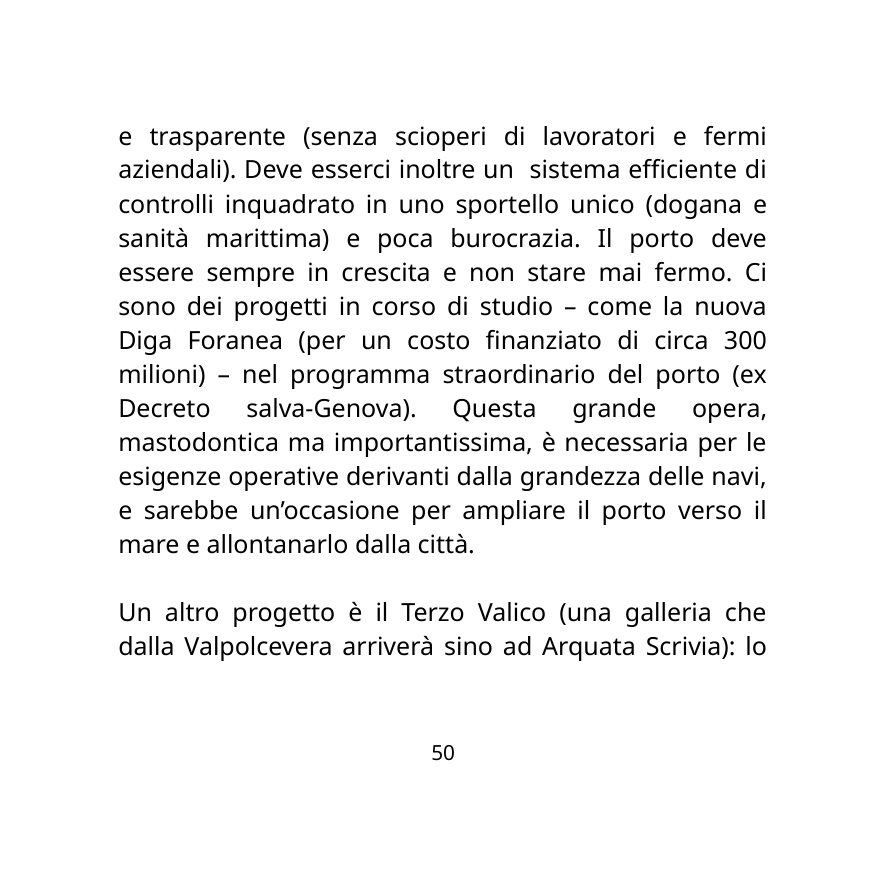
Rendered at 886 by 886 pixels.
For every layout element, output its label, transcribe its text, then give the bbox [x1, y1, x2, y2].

text e trasparente (senza scioperi di lavoratori e fermi aziendali). Deve esserci inoltre un sistema efficiente di controlli inquadrato in uno sportello unico (dogana e sanità marittima) e poca burocrazia. Il porto deve essere sempre in crescita e non stare mai fermo. Ci sono dei progetti in corso di studio – come la nuova Diga Foranea (per un costo finanziato di circa 300 milioni) – nel programma straordinario del porto (ex Decreto salva-Genova). Questa grande opera, mastodontica ma importantissima, è necessaria per le esigenze operative derivanti dalla grandezza delle navi, e sarebbe un’occasione per ampliare il porto verso il mare e allontanarlo dalla città. [118, 118, 768, 561]
text Un altro progetto è il Terzo Valico (una galleria che dalla Valpolcevera arriverà sino ad Arquata Scrivia): lo [118, 595, 768, 663]
